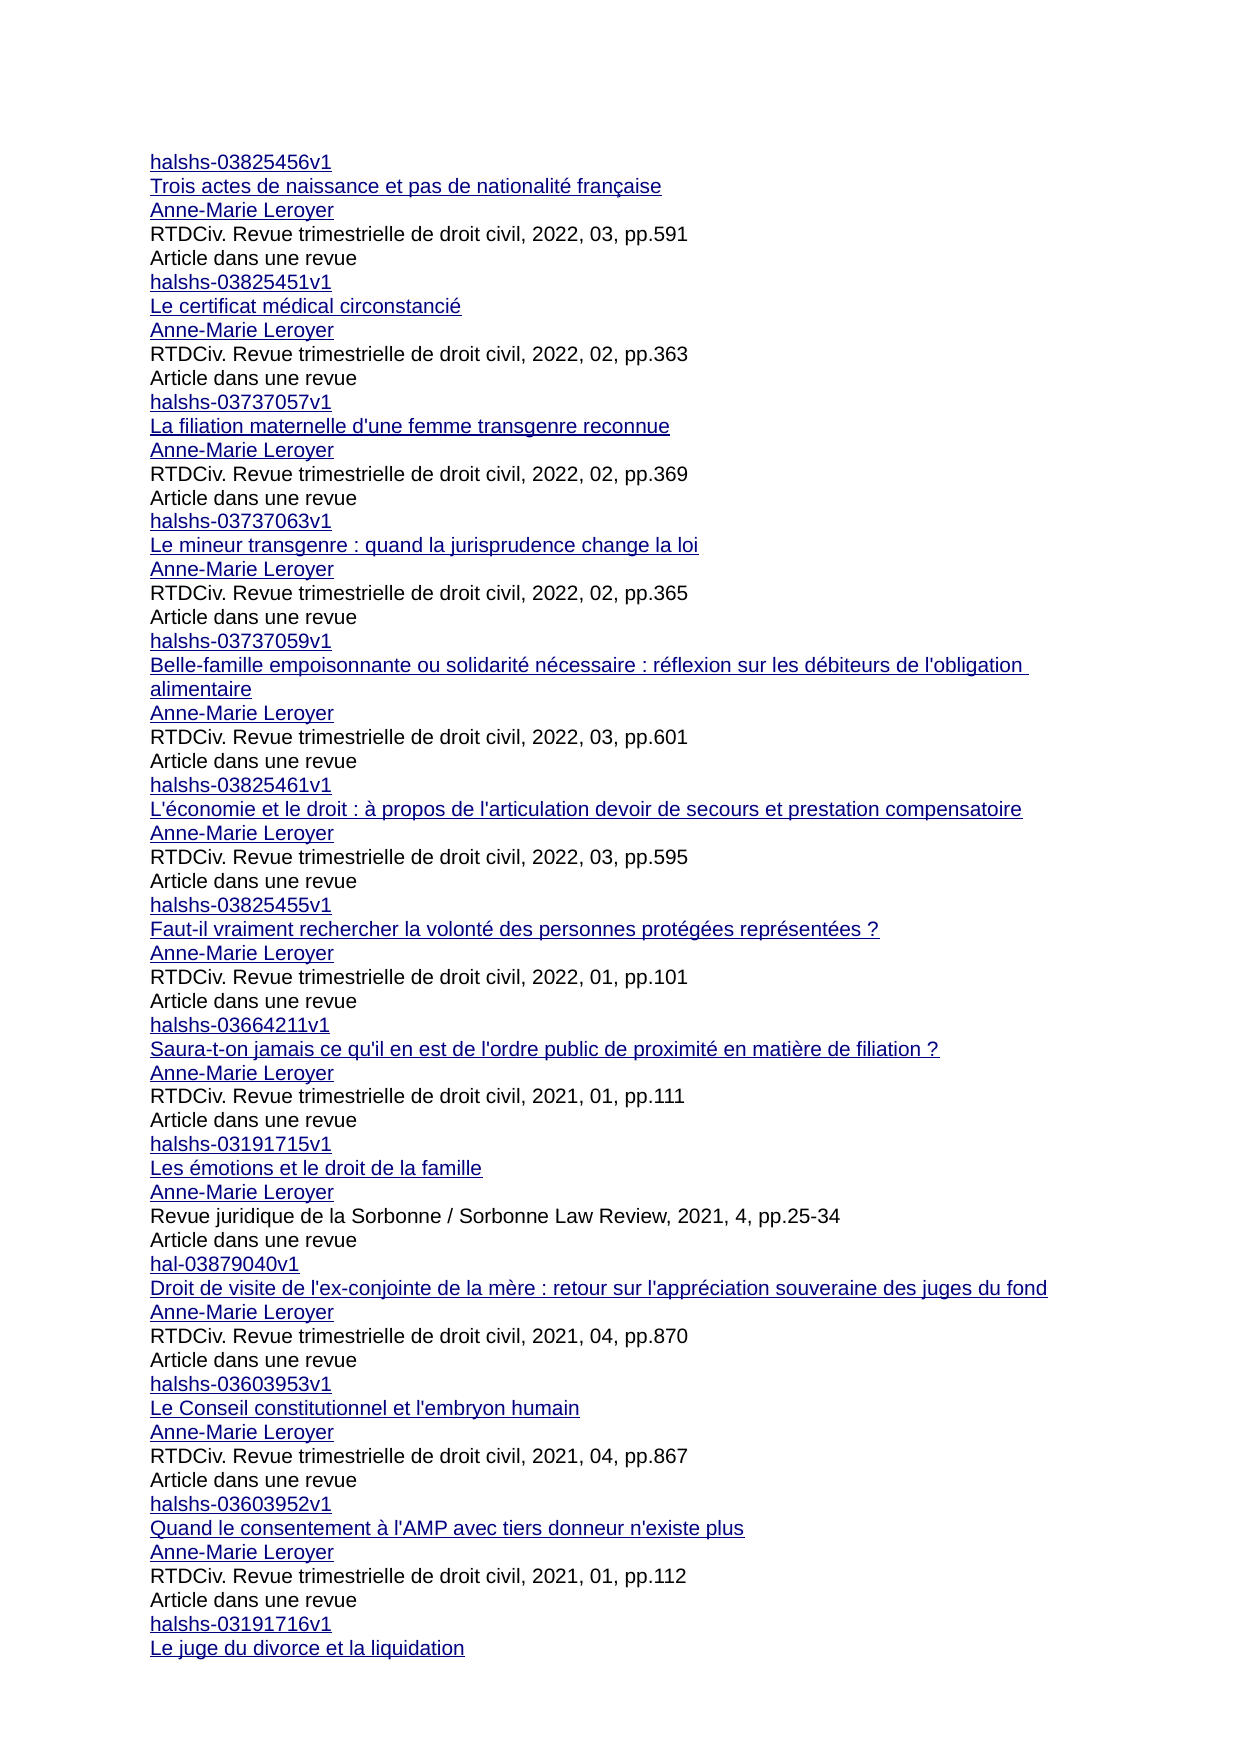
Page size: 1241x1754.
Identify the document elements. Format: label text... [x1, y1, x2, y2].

table_cell Le juge du divorce et la liquidation [150, 1635, 1090, 1659]
table_cell Quand le consentement à l'AMP avec tiers donneur n'existe plus Anne-Marie Leroyer RTDCiv. Revue trimestrielle de droit civil, 2021, 01, pp.112 Article dans une revue halshs-03191716v1 [150, 1516, 1090, 1635]
table_cell halshs-03825456v1 [150, 150, 1090, 174]
table_cell Le mineur transgenre : quand la jurisprudence change la loi Anne-Marie Leroyer RTDCiv. Revue trimestrielle de droit civil, 2022, 02, pp.365 Article dans une revue halshs-03737059v1 [150, 533, 1090, 653]
table_cell Les émotions et le droit de la famille Anne-Marie Leroyer Revue juridique de la Sorbonne / Sorbonne Law Review, 2021, 4, pp.25-34 Article dans une revue hal-03879040v1 [150, 1156, 1090, 1276]
table_cell L'économie et le droit : à propos de l'articulation devoir de secours et prestation compensatoire Anne-Marie Leroyer RTDCiv. Revue trimestrielle de droit civil, 2022, 03, pp.595 Article dans une revue halshs-03825455v1 [150, 797, 1090, 917]
table_cell La filiation maternelle d'une femme transgenre reconnue Anne-Marie Leroyer RTDCiv. Revue trimestrielle de droit civil, 2022, 02, pp.369 Article dans une revue halshs-03737063v1 [150, 414, 1090, 533]
table_cell Le certificat médical circonstancié Anne-Marie Leroyer RTDCiv. Revue trimestrielle de droit civil, 2022, 02, pp.363 Article dans une revue halshs-03737057v1 [150, 294, 1090, 413]
table_cell Le Conseil constitutionnel et l'embryon humain Anne-Marie Leroyer RTDCiv. Revue trimestrielle de droit civil, 2021, 04, pp.867 Article dans une revue halshs-03603952v1 [150, 1396, 1090, 1516]
table_cell Belle-famille empoisonnante ou solidarité nécessaire : réflexion sur les débiteurs de l'obligation alimentaire Anne-Marie Leroyer RTDCiv. Revue trimestrielle de droit civil, 2022, 03, pp.601 Article dans une revue halshs-03825461v1 [150, 653, 1090, 797]
table_cell Trois actes de naissance et pas de nationalité française Anne-Marie Leroyer RTDCiv. Revue trimestrielle de droit civil, 2022, 03, pp.591 Article dans une revue halshs-03825451v1 [150, 174, 1090, 294]
table_cell Faut-il vraiment rechercher la volonté des personnes protégées représentées ? Anne-Marie Leroyer RTDCiv. Revue trimestrielle de droit civil, 2022, 01, pp.101 Article dans une revue halshs-03664211v1 [150, 917, 1090, 1036]
table_cell Saura-t-on jamais ce qu'il en est de l'ordre public de proximité en matière de filiation ? Anne-Marie Leroyer RTDCiv. Revue trimestrielle de droit civil, 2021, 01, pp.111 Article dans une revue halshs-03191715v1 [150, 1036, 1090, 1156]
table_cell Droit de visite de l'ex-conjointe de la mère : retour sur l'appréciation souveraine des juges du fond Anne-Marie Leroyer RTDCiv. Revue trimestrielle de droit civil, 2021, 04, pp.870 Article dans une revue halshs-03603953v1 [150, 1276, 1090, 1396]
